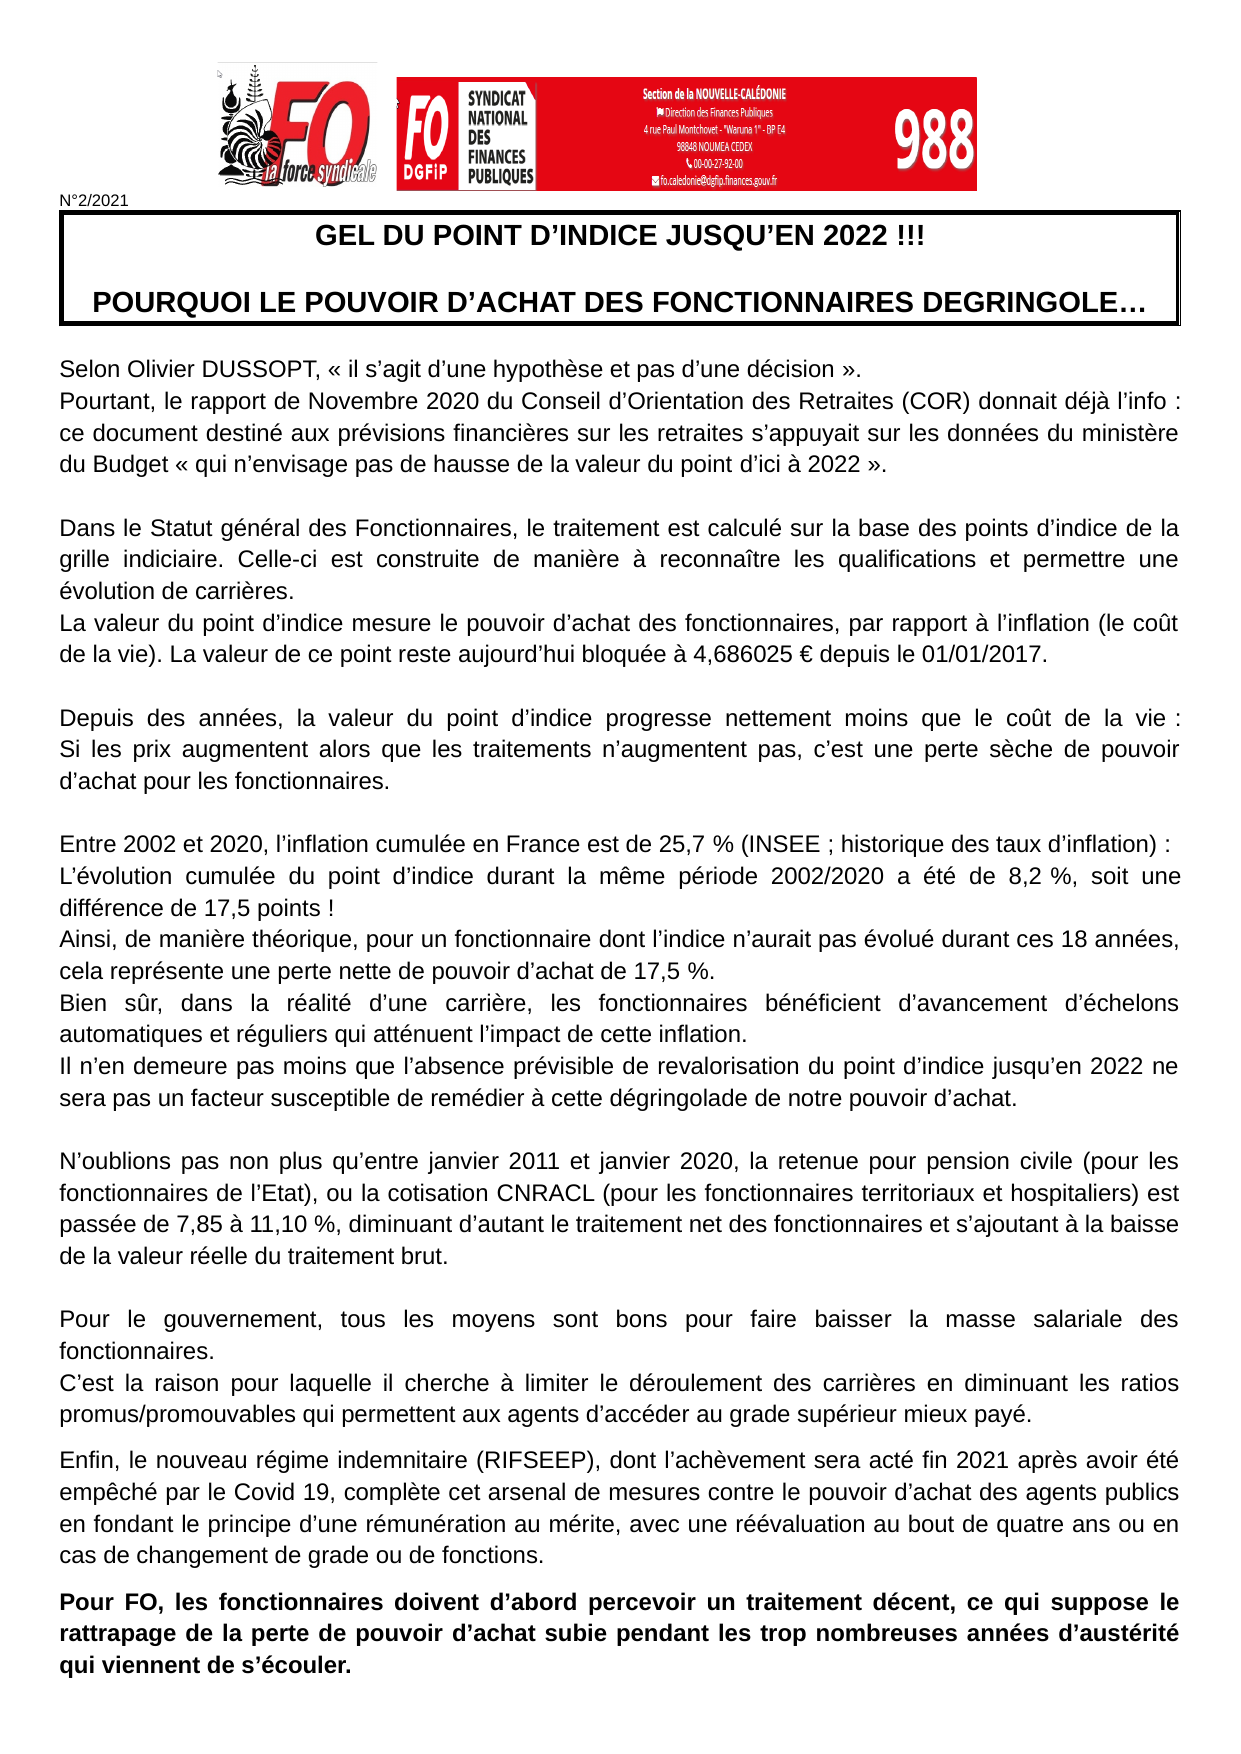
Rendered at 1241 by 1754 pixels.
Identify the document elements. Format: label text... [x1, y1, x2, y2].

text Pour FO, les fonctionnaires doivent d’abord percevoir un traitement décent, ce qui suppose le rattrapage de la perte de pouvoir d’achat subie pendant les trop nombreuses années d’austérité qui viennent de s’écouler. [59, 1588, 1181, 1679]
text Dans le Statut général des Fonctionnaires, le traitement est calculé sur la base des points d’indice de la grille indiciaire. Celle-ci est construite de manière à reconnaître les qualifications et permettre une évolution de carrières. [59, 513, 1181, 604]
text Selon Olivier DUSSOPT, « il s’agit d’une hypothèse et pas d’une décision ». [59, 355, 1181, 383]
text Enfin, le nouveau régime indemnitaire (RIFSEEP), dont l’achèvement sera acté fin 2021 après avoir été empêché par le Covid 19, complète cet arsenal de mesures contre le pouvoir d’achat des agents publics en fondant le principe d’une rémunération au mérite, avec une réévaluation au bout de quatre ans ou en cas de changement de grade ou de fonctions. [59, 1446, 1181, 1569]
text Bien sûr, dans la réalité d’une carrière, les fonctionnaires bénéficient d’avancement d’échelons automatiques et réguliers qui atténuent l’impact de cette inflation. [59, 988, 1181, 1048]
text POURQUOI LE POUVOIR D’ACHAT DES FONCTIONNAIRES DEGRINGOLE… [64, 277, 1176, 321]
text Pour le gouvernement, tous les moyens sont bons pour faire baisser la masse salariale des fonctionnaires. [59, 1305, 1181, 1364]
text Ainsi, de manière théorique, pour un fonctionnaire dont l’indice n’aurait pas évolué durant ces 18 années, cela représente une perte nette de pouvoir d’achat de 17,5 %. [59, 925, 1181, 984]
picture [396, 77, 977, 191]
text GEL DU POINT D’INDICE JUSQU’EN 2022 !!! [64, 215, 1176, 252]
text La valeur du point d’indice mesure le pouvoir d’achat des fonctionnaires, par rapport à l’inflation (le coût de la vie). La valeur de ce point reste aujourd’hui bloquée à 4,686025 € depuis le 01/01/2017. [59, 608, 1181, 668]
text Entre 2002 et 2020, l’inflation cumulée en France est de 25,7 % (INSEE ; historique des taux d’inflation) : [59, 830, 1181, 858]
text N°2/2021 [59, 59, 1181, 210]
text N’oublions pas non plus qu’entre janvier 2011 et janvier 2020, la retenue pour pension civile (pour les fonctionnaires de l’Etat), ou la cotisation CNRACL (pour les fonctionnaires territoriaux et hospitaliers) est passée de 7,85 à 11,10 %, diminuant d’autant le traitement net des fonctionnaires et s’ajoutant à la baisse de la valeur réelle du traitement brut. [59, 1147, 1181, 1269]
picture [217, 62, 378, 187]
text Depuis des années, la valeur du point d’indice progresse nettement moins que le coût de la vie : Si les prix augmentent alors que les traitements n’augmentent pas, c’est une perte sèche de pouvoir d’achat pour les fonctionnaires. [59, 703, 1181, 794]
text Pourtant, le rapport de Novembre 2020 du Conseil d’Orientation des Retraites (COR) donnait déjà l’info : ce document destiné aux prévisions financières sur les retraites s’appuyait sur les données du ministère du Budget « qui n’envisage pas de hausse de la valeur du point d’ici à 2022 ». [59, 387, 1181, 478]
text Il n’en demeure pas moins que l’absence prévisible de revalorisation du point d’indice jusqu’en 2022 ne sera pas un facteur susceptible de remédier à cette dégringolade de notre pouvoir d’achat. [59, 1052, 1181, 1111]
text C’est la raison pour laquelle il cherche à limiter le déroulement des carrières en diminuant les ratios promus/promouvables qui permettent aux agents d’accéder au grade supérieur mieux payé. [59, 1368, 1181, 1428]
text L’évolution cumulée du point d’indice durant la même période 2002/2020 a été de 8,2 %, soit une différence de 17,5 points ! [59, 862, 1181, 921]
